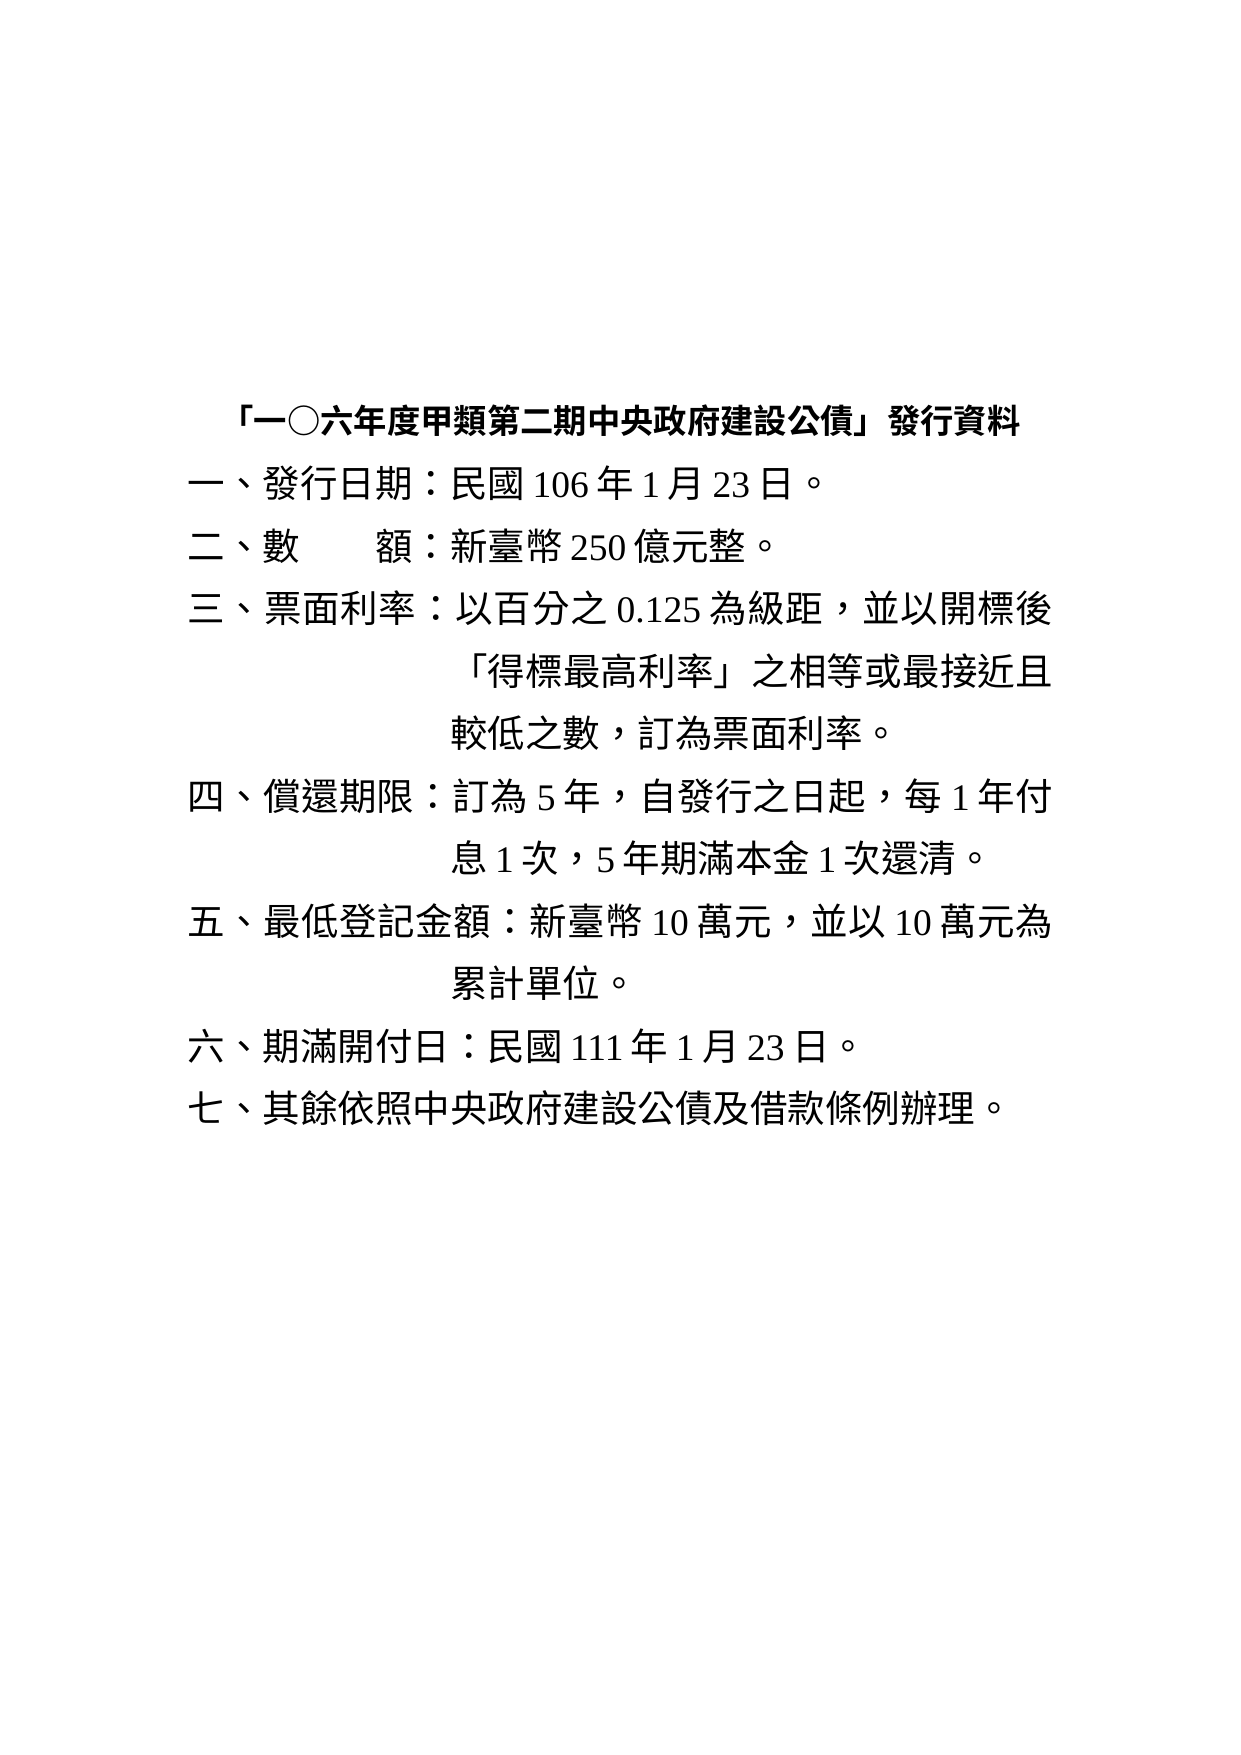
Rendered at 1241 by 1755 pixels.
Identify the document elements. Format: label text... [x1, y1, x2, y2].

text 六、期滿開付日：民國111年1月23日。 [187, 1002, 1053, 1064]
text 一、發行日期：民國106年1月23日。 [187, 439, 1053, 502]
text 三、票面利率：以百分之0.125為級距，並以開標後「得標最高利率」之相等或最接近且較低之數，訂為票面利率。 [187, 564, 1053, 752]
text 「一○六年度甲類第二期中央政府建設公債」發行資料 [187, 377, 1053, 439]
text 二、數 額：新臺幣250億元整。 [187, 502, 1053, 564]
text 四、償還期限：訂為5年，自發行之日起，每1年付息1次，5年期滿本金1次還清。 [187, 752, 1053, 877]
text 五、最低登記金額：新臺幣10萬元，並以10萬元為累計單位。 [187, 877, 1053, 1002]
text 七、其餘依照中央政府建設公債及借款條例辦理。 [187, 1064, 1053, 1127]
